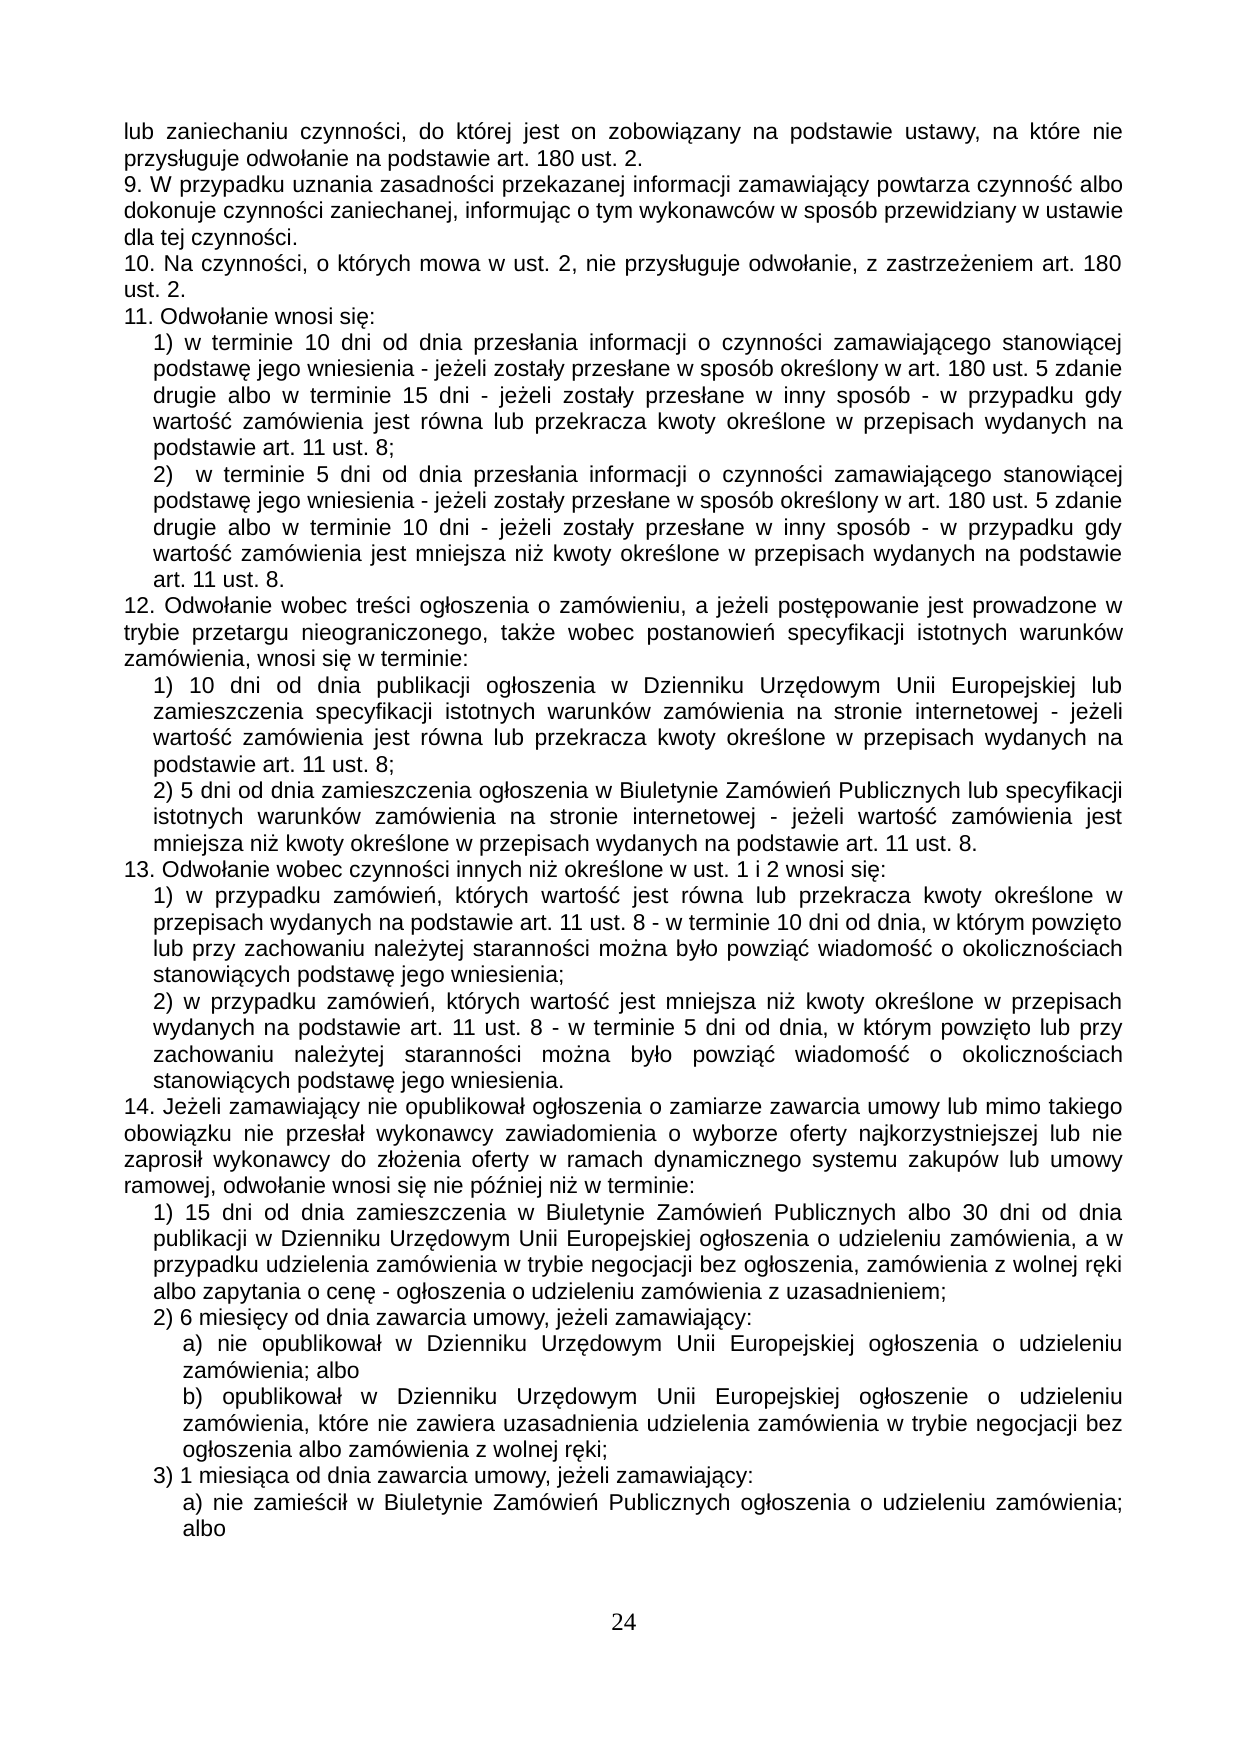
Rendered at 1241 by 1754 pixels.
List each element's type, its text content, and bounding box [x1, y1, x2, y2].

text 2) w terminie 5 dni od dnia przesłania informacji o czynności zamawiającego stanowiącej podstawę jego wniesienia - jeżeli zostały przesłane w sposób określony w art. 180 ust. 5 zdanie drugie albo w terminie 10 dni - jeżeli zostały przesłane w inny sposób - w przypadku gdy wartość zamówienia jest mniejsza niż kwoty określone w przepisach wydanych na podstawie art. 11 ust. 8. [153, 461, 1123, 592]
text 1) w terminie 10 dni od dnia przesłania informacji o czynności zamawiającego stanowiącej podstawę jego wniesienia - jeżeli zostały przesłane w sposób określony w art. 180 ust. 5 zdanie drugie albo w terminie 15 dni - jeżeli zostały przesłane w inny sposób - w przypadku gdy wartość zamówienia jest równa lub przekracza kwoty określone w przepisach wydanych na podstawie art. 11 ust. 8; [153, 329, 1123, 461]
text 10. Na czynności, o których mowa w ust. 2, nie przysługuje odwołanie, z zastrzeżeniem art. 180 ust. 2. [123, 250, 1123, 303]
text 13. Odwołanie wobec czynności innych niż określone w ust. 1 i 2 wnosi się: [123, 856, 1123, 882]
text 2) w przypadku zamówień, których wartość jest mniejsza niż kwoty określone w przepisach wydanych na podstawie art. 11 ust. 8 - w terminie 5 dni od dnia, w którym powzięto lub przy zachowaniu należytej staranności można było powziąć wiadomość o okolicznościach stanowiących podstawę jego wniesienia. [153, 988, 1123, 1093]
text 1) 10 dni od dnia publikacji ogłoszenia w Dzienniku Urzędowym Unii Europejskiej lub zamieszczenia specyfikacji istotnych warunków zamówienia na stronie internetowej - jeżeli wartość zamówienia jest równa lub przekracza kwoty określone w przepisach wydanych na podstawie art. 11 ust. 8; [153, 672, 1123, 777]
text 2) 6 miesięcy od dnia zawarcia umowy, jeżeli zamawiający: [153, 1304, 1123, 1330]
text a) nie zamieścił w Biuletynie Zamówień Publicznych ogłoszenia o udzieleniu zamówienia; albo [182, 1488, 1123, 1541]
text a) nie opublikował w Dzienniku Urzędowym Unii Europejskiej ogłoszenia o udzieleniu zamówienia; albo [182, 1330, 1123, 1383]
text 2) 5 dni od dnia zamieszczenia ogłoszenia w Biuletynie Zamówień Publicznych lub specyfikacji istotnych warunków zamówienia na stronie internetowej - jeżeli wartość zamówienia jest mniejsza niż kwoty określone w przepisach wydanych na podstawie art. 11 ust. 8. [153, 777, 1123, 856]
text lub zaniechaniu czynności, do której jest on zobowiązany na podstawie ustawy, na które nie przysługuje odwołanie na podstawie art. 180 ust. 2. [123, 118, 1123, 171]
text 3) 1 miesiąca od dnia zawarcia umowy, jeżeli zamawiający: [153, 1462, 1123, 1488]
text 14. Jeżeli zamawiający nie opublikował ogłoszenia o zamiarze zawarcia umowy lub mimo takiego obowiązku nie przesłał wykonawcy zawiadomienia o wyborze oferty najkorzystniejszej lub nie zaprosił wykonawcy do złożenia oferty w ramach dynamicznego systemu zakupów lub umowy ramowej, odwołanie wnosi się nie później niż w terminie: [123, 1093, 1123, 1199]
text 12. Odwołanie wobec treści ogłoszenia o zamówieniu, a jeżeli postępowanie jest prowadzone w trybie przetargu nieograniczonego, także wobec postanowień specyfikacji istotnych warunków zamówienia, wnosi się w terminie: [123, 592, 1123, 672]
text 1) 15 dni od dnia zamieszczenia w Biuletynie Zamówień Publicznych albo 30 dni od dnia publikacji w Dzienniku Urzędowym Unii Europejskiej ogłoszenia o udzieleniu zamówienia, a w przypadku udzielenia zamówienia w trybie negocjacji bez ogłoszenia, zamówienia z wolnej ręki albo zapytania o cenę - ogłoszenia o udzieleniu zamówienia z uzasadnieniem; [153, 1199, 1123, 1304]
text 9. W przypadku uznania zasadności przekazanej informacji zamawiający powtarza czynność albo dokonuje czynności zaniechanej, informując o tym wykonawców w sposób przewidziany w ustawie dla tej czynności. [123, 171, 1123, 250]
text b) opublikował w Dzienniku Urzędowym Unii Europejskiej ogłoszenie o udzieleniu zamówienia, które nie zawiera uzasadnienia udzielenia zamówienia w trybie negocjacji bez ogłoszenia albo zamówienia z wolnej ręki; [182, 1383, 1123, 1462]
text 1) w przypadku zamówień, których wartość jest równa lub przekracza kwoty określone w przepisach wydanych na podstawie art. 11 ust. 8 - w terminie 10 dni od dnia, w którym powzięto lub przy zachowaniu należytej staranności można było powziąć wiadomość o okolicznościach stanowiących podstawę jego wniesienia; [153, 882, 1123, 988]
text 11. Odwołanie wnosi się: [123, 303, 1123, 329]
